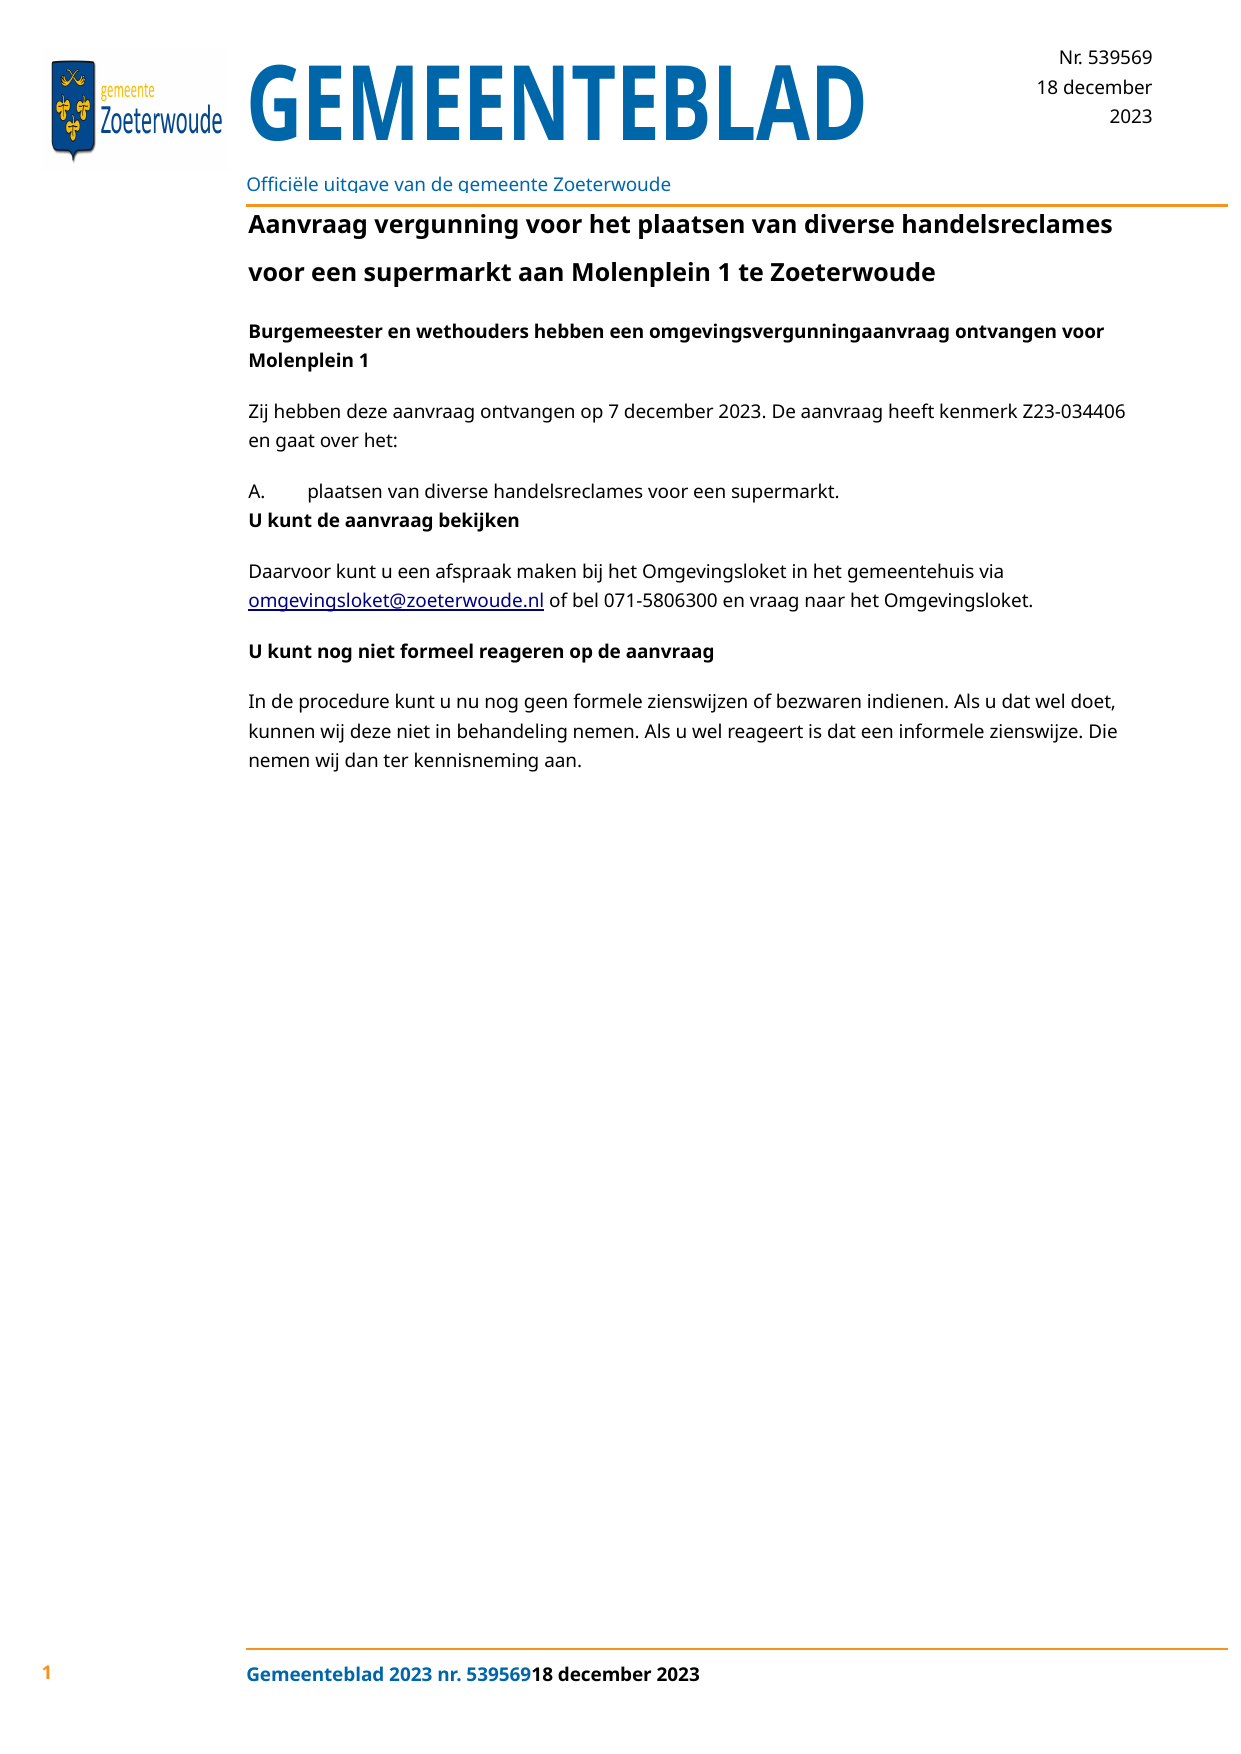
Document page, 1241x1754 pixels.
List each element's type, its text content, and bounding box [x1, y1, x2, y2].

text Daarvoor kunt u een afspraak maken bij het Omgevingsloket in het gemeentehuis via omgevingsloket@zoeterwoude.nl of bel 071-5806300 en vraag naar het Omgevingsloket. [248, 558, 1152, 613]
text Burgemeester en wethouders hebben een omgevingsvergunningaanvraag ontvangen voor Molenplein 1 [248, 318, 1152, 373]
text U kunt de aanvraag bekijken [248, 507, 1152, 533]
picture [41, 47, 231, 172]
list plaatsen van diverse handelsreclames voor een supermarkt. [248, 478, 1152, 504]
text U kunt nog niet formeel reageren op de aanvraag [248, 638, 1152, 664]
text Zij hebben deze aanvraag ontvangen op 7 december 2023. De aanvraag heeft kenmerk Z23-034406 en gaat over het: [248, 398, 1152, 453]
text Aanvraag vergunning voor het plaatsen van diverse handelsreclames voor een supermarkt aan Molenplein 1 te Zoeterwoude [248, 207, 1152, 288]
text In de procedure kunt u nu nog geen formele zienswijzen of bezwaren indienen. Als u dat wel doet, kunnen wij deze niet in behandeling nemen. Als u wel reageert is dat een informele zienswijze. Die nemen wij dan ter kennisneming aan. [248, 688, 1152, 773]
